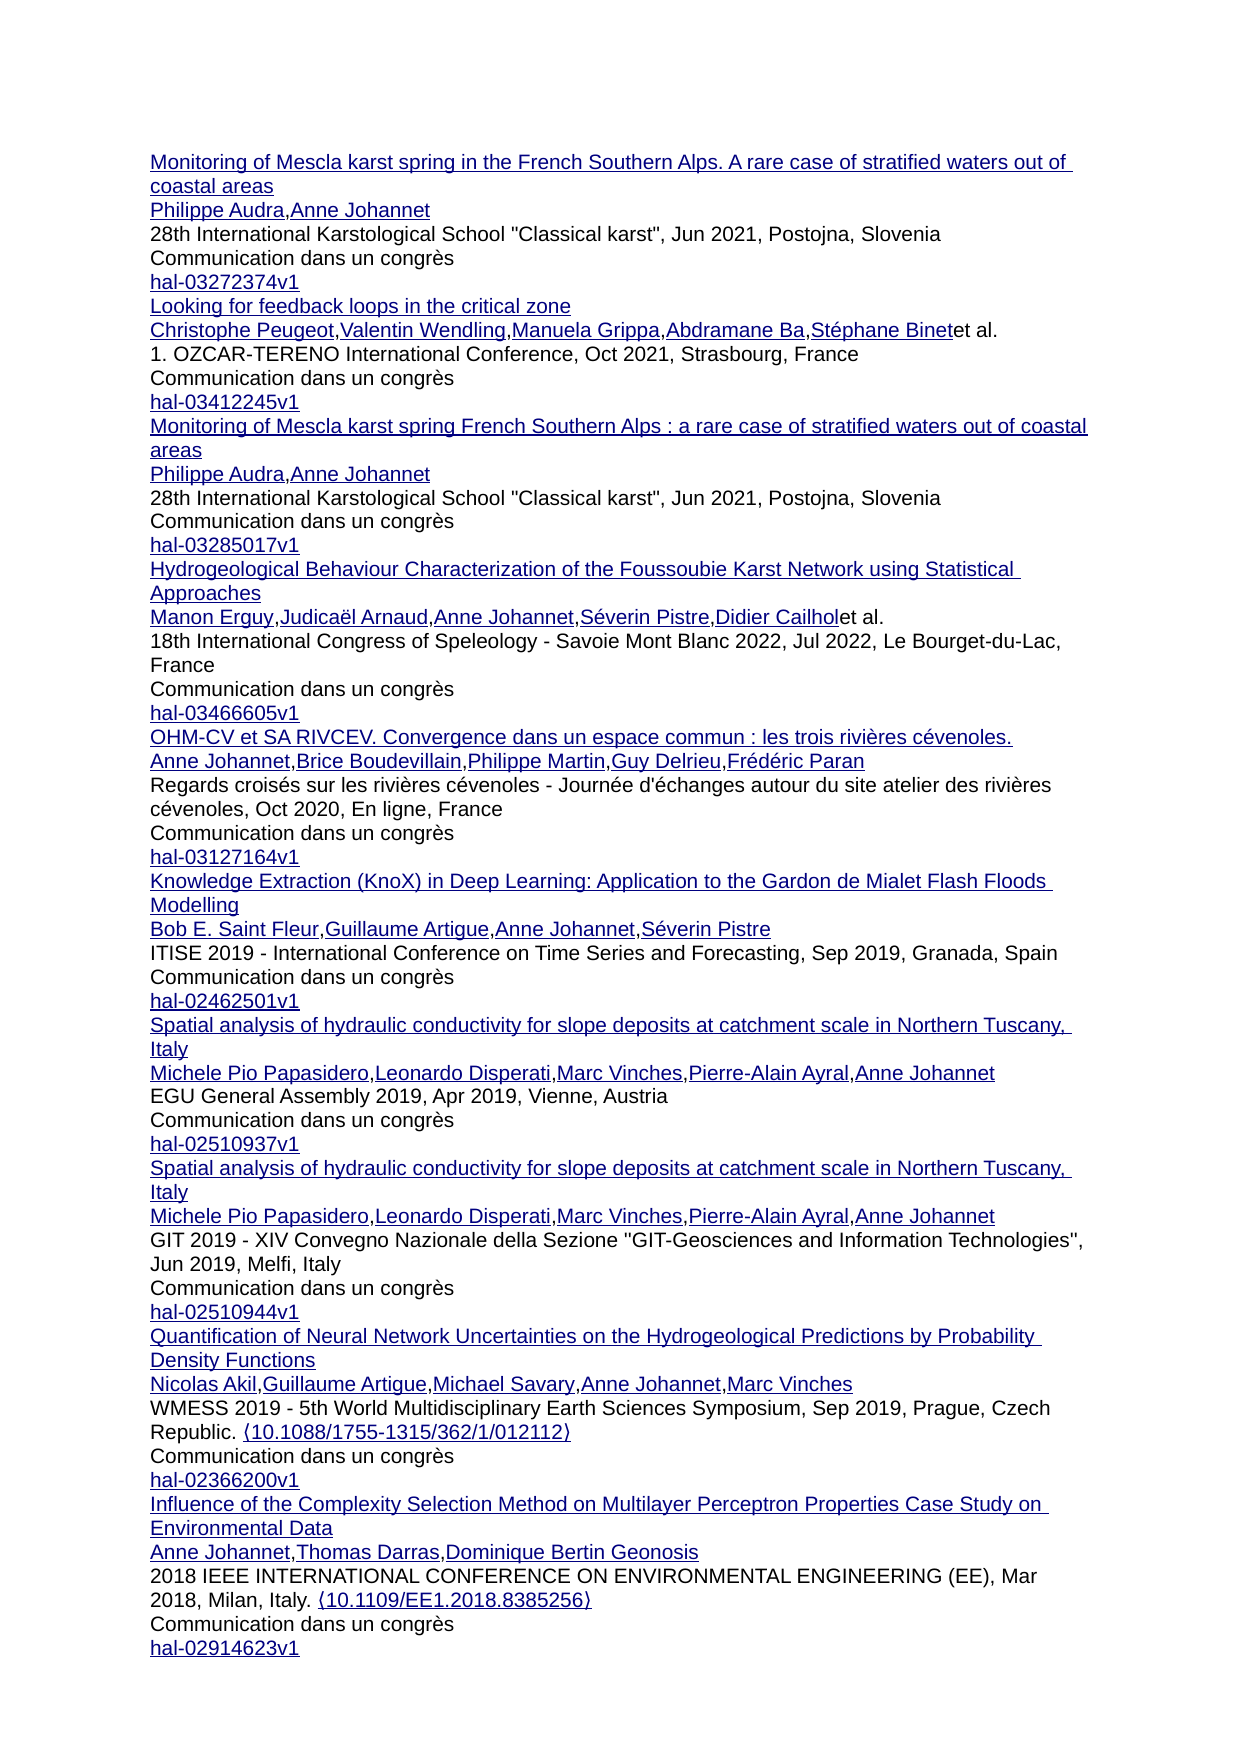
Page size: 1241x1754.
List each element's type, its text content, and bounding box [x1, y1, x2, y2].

table_cell Hydrogeological Behaviour Characterization of the Foussoubie Karst Network using Statistical Approaches Manon Erguy,Judicaël Arnaud,Anne Johannet,Séverin Pistre,Didier Cailholet al. 18th International Congress of Speleology - Savoie Mont Blanc 2022, Jul 2022, Le Bourget-du-Lac, France Communication dans un congrès hal-03466605v1 [150, 557, 1090, 725]
table_cell OHM-CV et SA RIVCEV. Convergence dans un espace commun : les trois rivières cévenoles. Anne Johannet,Brice Boudevillain,Philippe Martin,Guy Delrieu,Frédéric Paran Regards croisés sur les rivières cévenoles - Journée d'échanges autour du site atelier des rivières cévenoles, Oct 2020, En ligne, France Communication dans un congrès hal-03127164v1 [150, 725, 1090, 869]
table_cell Looking for feedback loops in the critical zone Christophe Peugeot,Valentin Wendling,Manuela Grippa,Abdramane Ba,Stéphane Binetet al. 1. OZCAR-TERENO International Conference, Oct 2021, Strasbourg, France Communication dans un congrès hal-03412245v1 [150, 294, 1090, 413]
table_cell Quantification of Neural Network Uncertainties on the Hydrogeological Predictions by Probability Density Functions Nicolas Akil,Guillaume Artigue,Michael Savary,Anne Johannet,Marc Vinches WMESS 2019 - 5th World Multidisciplinary Earth Sciences Symposium, Sep 2019, Prague, Czech Republic. ⟨10.1088/1755-1315/362/1/012112⟩ Communication dans un congrès hal-02366200v1 [150, 1324, 1090, 1492]
table_cell Monitoring of Mescla karst spring French Southern Alps : a rare case of stratified waters out of coastal areas Philippe Audra,Anne Johannet 28th International Karstological School "Classical karst", Jun 2021, Postojna, Slovenia Communication dans un congrès hal-03285017v1 [150, 414, 1090, 557]
table_cell Spatial analysis of hydraulic conductivity for slope deposits at catchment scale in Northern Tuscany, Italy Michele Pio Papasidero,Leonardo Disperati,Marc Vinches,Pierre-Alain Ayral,Anne Johannet GIT 2019 - XIV Convegno Nazionale della Sezione ''GIT-Geosciences and Information Technologies'', Jun 2019, Melfi, Italy Communication dans un congrès hal-02510944v1 [150, 1156, 1090, 1324]
table_cell Monitoring of Mescla karst spring in the French Southern Alps. A rare case of stratified waters out of coastal areas Philippe Audra,Anne Johannet 28th International Karstological School "Classical karst", Jun 2021, Postojna, Slovenia Communication dans un congrès hal-03272374v1 [150, 150, 1090, 294]
table_cell Spatial analysis of hydraulic conductivity for slope deposits at catchment scale in Northern Tuscany, Italy Michele Pio Papasidero,Leonardo Disperati,Marc Vinches,Pierre-Alain Ayral,Anne Johannet EGU General Assembly 2019, Apr 2019, Vienne, Austria Communication dans un congrès hal-02510937v1 [150, 1013, 1090, 1156]
table_cell Influence of the Complexity Selection Method on Multilayer Perceptron Properties Case Study on Environmental Data Anne Johannet,Thomas Darras,Dominique Bertin Geonosis 2018 IEEE INTERNATIONAL CONFERENCE ON ENVIRONMENTAL ENGINEERING (EE), Mar 2018, Milan, Italy. ⟨10.1109/EE1.2018.8385256⟩ Communication dans un congrès hal-02914623v1 [150, 1492, 1090, 1659]
table_cell Knowledge Extraction (KnoX) in Deep Learning: Application to the Gardon de Mialet Flash Floods Modelling Bob E. Saint Fleur,Guillaume Artigue,Anne Johannet,Séverin Pistre ITISE 2019 - International Conference on Time Series and Forecasting, Sep 2019, Granada, Spain Communication dans un congrès hal-02462501v1 [150, 869, 1090, 1012]
